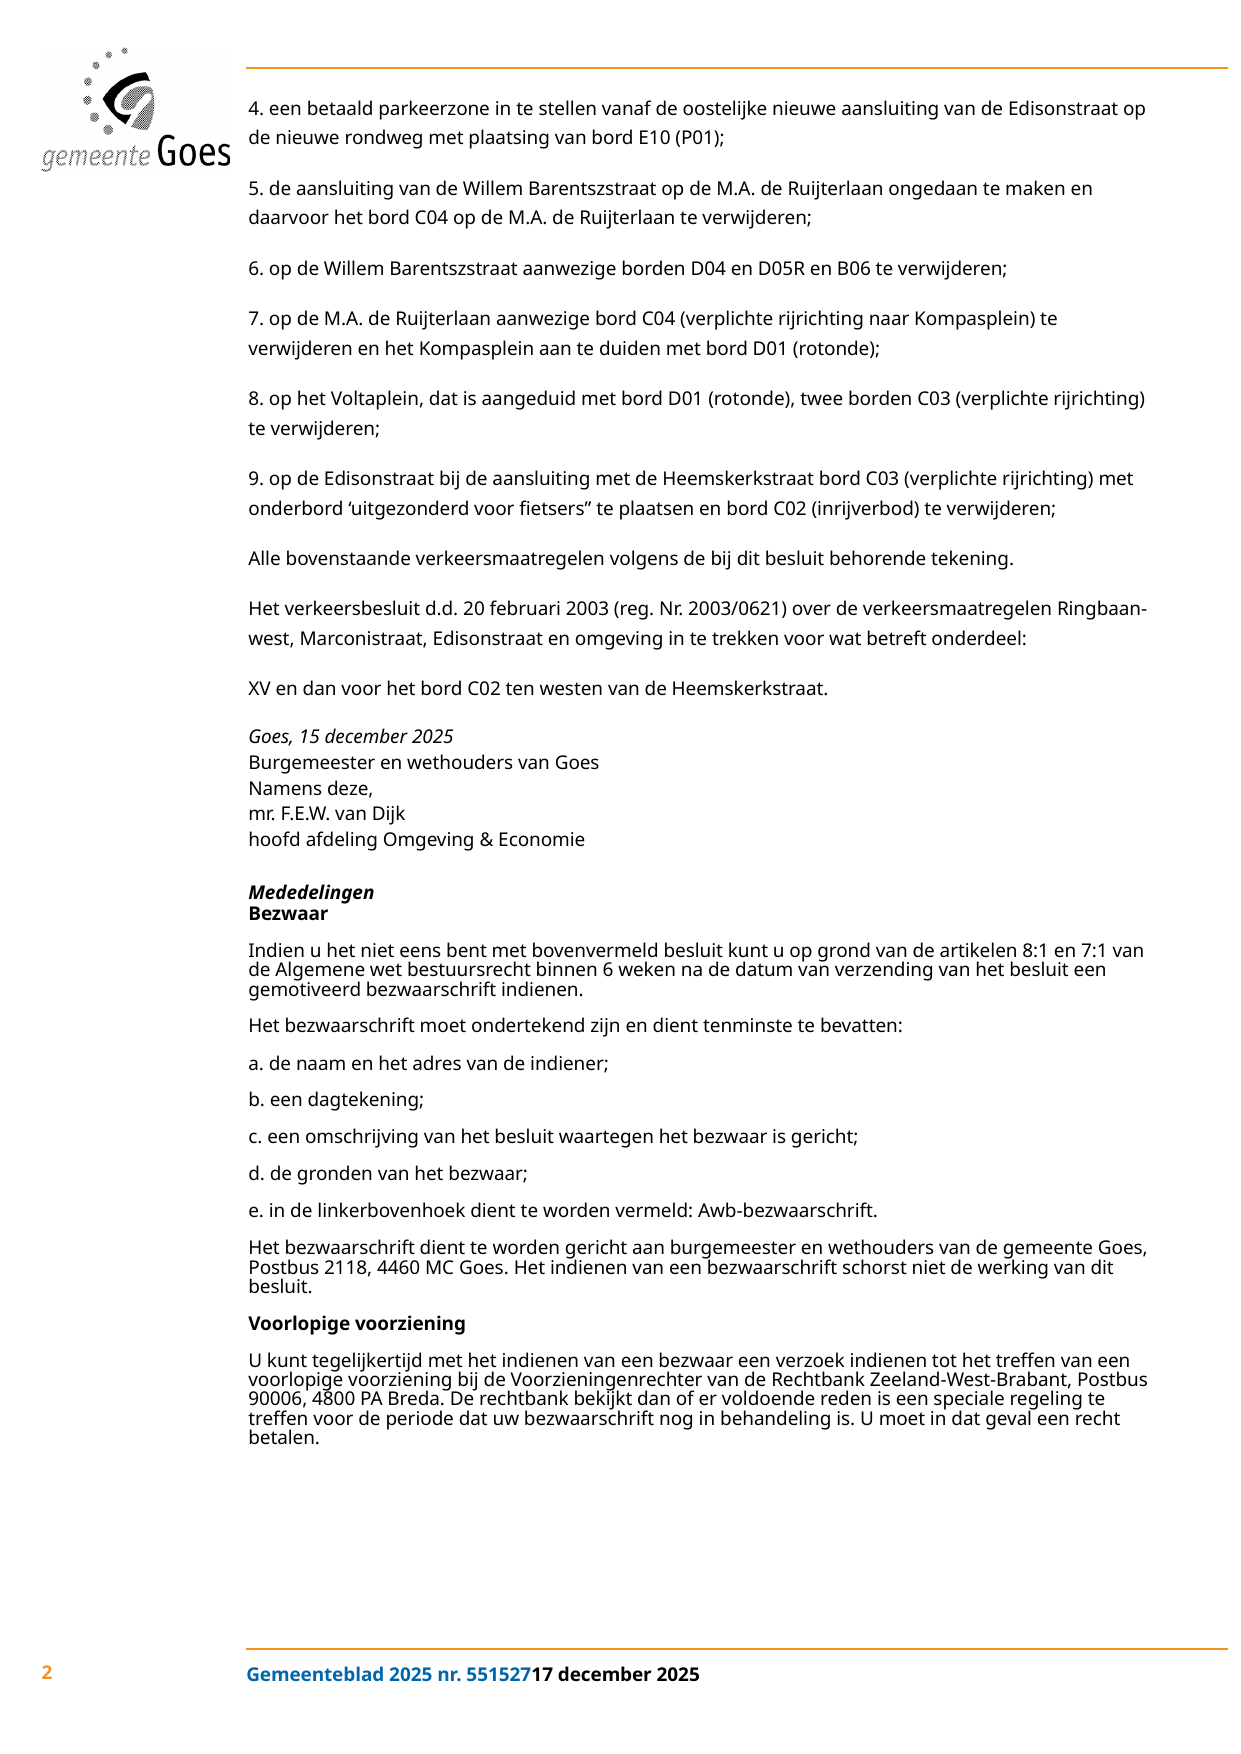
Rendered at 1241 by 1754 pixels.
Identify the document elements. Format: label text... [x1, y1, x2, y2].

text 9. op de Edisonstraat bij de aansluiting met de Heemskerkstraat bord C03 (verplichte rijrichting) met onderbord ‘uitgezonderd voor fietsers” te plaatsen en bord C02 (inrijverbod) te verwijderen; [248, 465, 1152, 521]
text Alle bovenstaande verkeersmaatregelen volgens de bij dit besluit behorende tekening. [248, 545, 1152, 571]
text 8. op het Voltaplein, dat is aangeduid met bord D01 (rotonde), twee borden C03 (verplichte rijrichting) te verwijderen; [248, 385, 1152, 441]
text U kunt tegelijkertijd met het indienen van een bezwaar een verzoek indienen tot het treffen van een voorlopige voorziening bij de Voorzieningenrechter van de Rechtbank Zeeland-West-Brabant, Postbus 90006, 4800 PA Breda. De rechtbank bekijkt dan of er voldoende reden is een speciale regeling te treffen voor de periode dat uw bezwaarschrift nog in behandeling is. U moet in dat geval een recht betalen. [248, 1352, 1152, 1448]
text Het bezwaarschrift moet ondertekend zijn en dient tenminste te bevatten: [248, 1017, 1152, 1037]
text Het bezwaarschrift dient te worden gericht aan burgemeester en wethouders van de gemeente Goes, Postbus 2118, 4460 MC Goes. Het indienen van een bezwaarschrift schorst niet de werking van dit besluit. [248, 1239, 1152, 1297]
text d. de gronden van het bezwaar; [248, 1165, 1152, 1185]
text XV en dan voor het bord C02 ten westen van de Heemskerkstraat. [248, 676, 1152, 701]
text Het verkeersbesluit d.d. 20 februari 2003 (reg. Nr. 2003/0621) over de verkeersmaatregelen Ringbaan-west, Marconistraat, Edisonstraat en omgeving in te trekken voor wat betreft onderdeel: [248, 596, 1152, 651]
text 4. een betaald parkeerzone in te stellen vanaf de oostelijke nieuwe aansluiting van de Edisonstraat op de nieuwe rondweg met plaatsing van bord E10 (P01); [248, 95, 1152, 150]
text Goes, 15 december 2025 [248, 723, 1152, 749]
text Voorlopige voorziening [248, 1315, 1152, 1334]
text mr. F.E.W. van Dijk [248, 801, 1152, 826]
text Burgemeester en wethouders van Goes [248, 749, 1152, 775]
text c. een omschrijving van het besluit waartegen het bezwaar is gericht; [248, 1128, 1152, 1148]
text Indien u het niet eens bent met bovenvermeld besluit kunt u op grond van de artikelen 8:1 en 7:1 van de Algemene wet bestuursrecht binnen 6 weken na de datum van verzending van het besluit een gemotiveerd bezwaarschrift indienen. [248, 942, 1152, 1000]
text b. een dagtekening; [248, 1091, 1152, 1111]
picture [41, 47, 231, 172]
text Mededelingen [248, 879, 1152, 905]
text Namens deze, [248, 775, 1152, 801]
text Bezwaar [248, 905, 1152, 924]
text a. de naam en het adres van de indiener; [248, 1054, 1152, 1074]
text e. in de linkerbovenhoek dient te worden vermeld: Awb-bezwaarschrift. [248, 1202, 1152, 1222]
text 5. de aansluiting van de Willem Barentszstraat op de M.A. de Ruijterlaan ongedaan te maken en daarvoor het bord C04 op de M.A. de Ruijterlaan te verwijderen; [248, 175, 1152, 230]
text hoofd afdeling Omgeving & Economie [248, 826, 1152, 852]
text 7. op de M.A. de Ruijterlaan aanwezige bord C04 (verplichte rijrichting naar Kompasplein) te verwijderen en het Kompasplein aan te duiden met bord D01 (rotonde); [248, 305, 1152, 361]
text 6. op de Willem Barentszstraat aanwezige borden D04 en D05R en B06 te verwijderen; [248, 255, 1152, 281]
